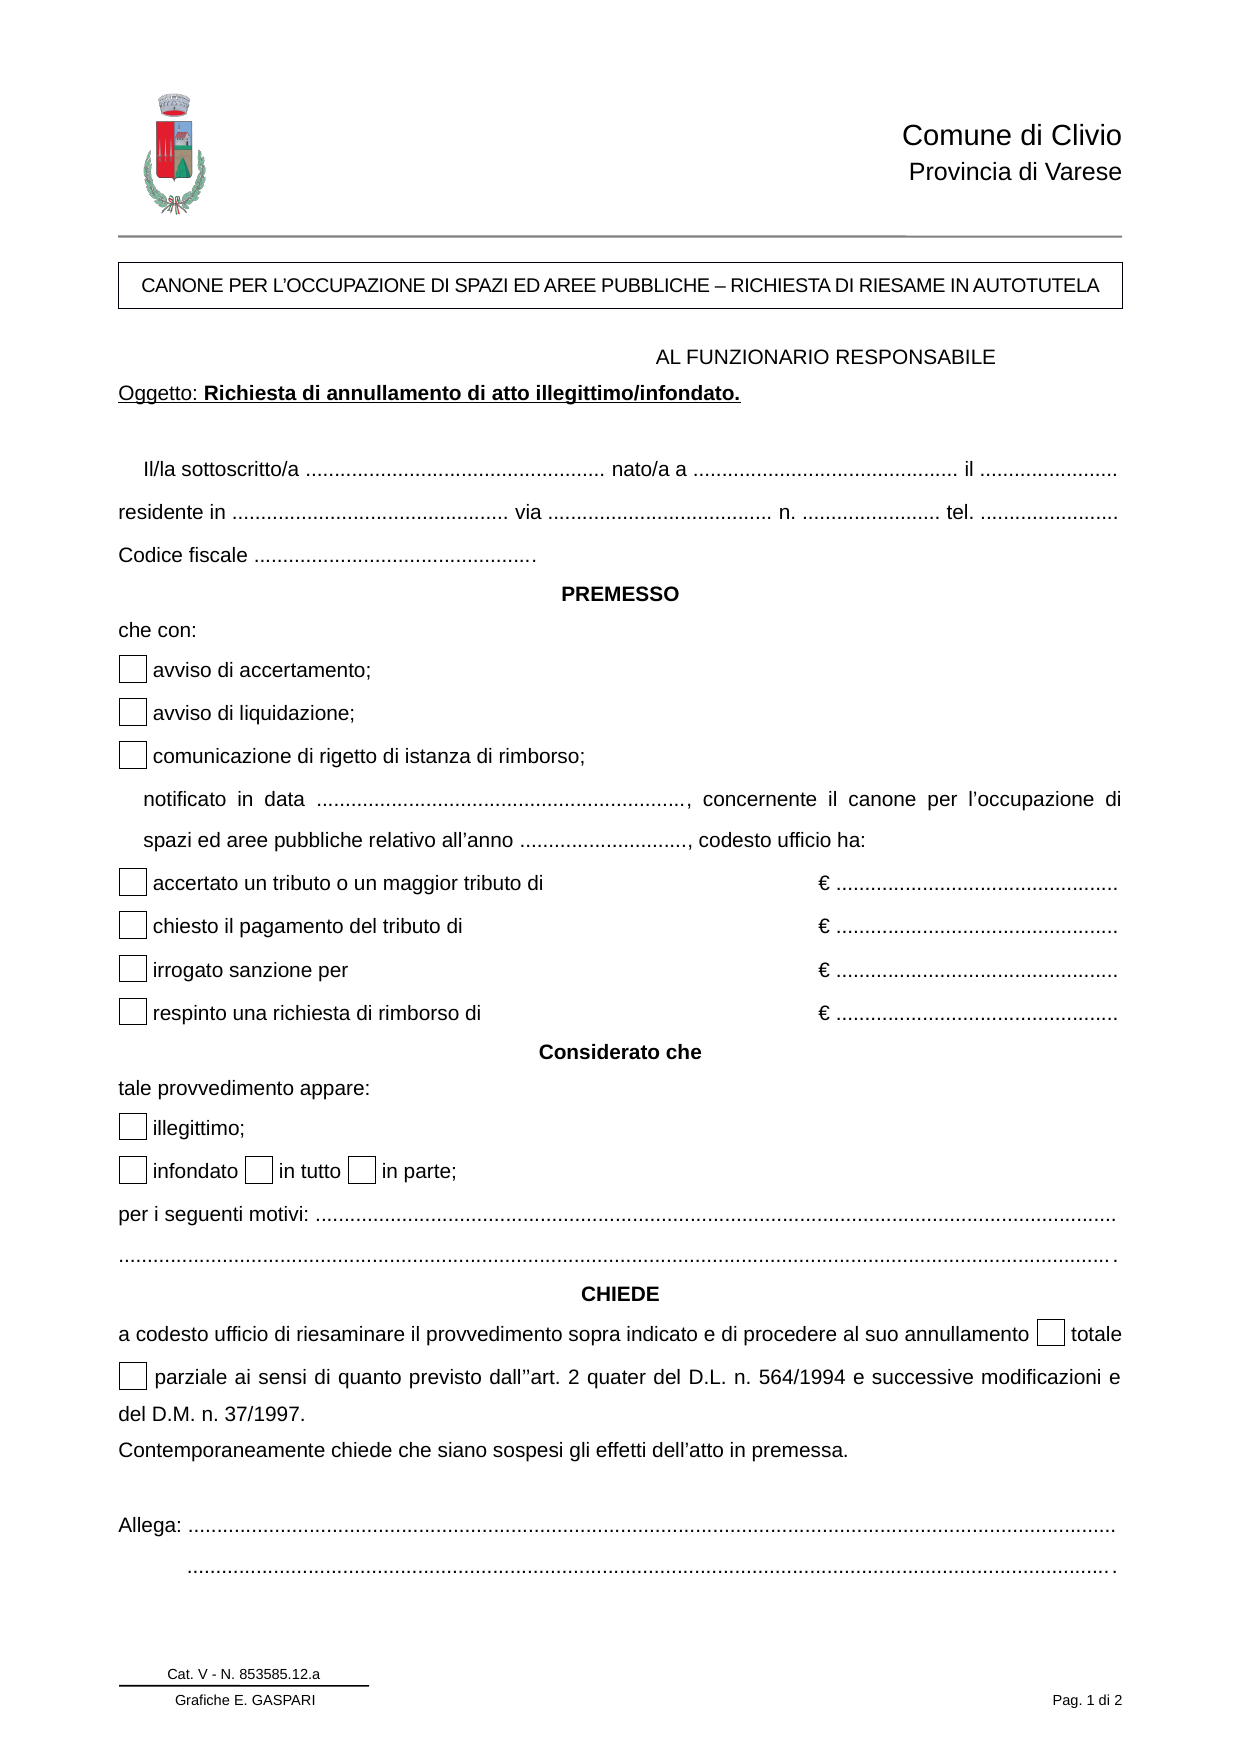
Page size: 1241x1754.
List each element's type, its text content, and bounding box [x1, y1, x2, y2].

text residente in ................................................ via ....................................... n. ........................ tel. ........................ [118, 496, 1122, 525]
text Contemporaneamente chiede che siano sospesi gli effetti dell’atto in premessa. [118, 1438, 1122, 1462]
text accertato un tributo o un maggior tributo di € ................................................. [118, 867, 1122, 896]
text Allega: ................................................................................................................................................................. ................................................................................................................................................................. [118, 1509, 1122, 1579]
text AL FUNZIONARIO RESPONSABILE [656, 345, 1122, 369]
text Comune di Clivio [224, 118, 1122, 152]
text Codice fiscale ................................................. [118, 539, 1122, 568]
text Considerato che [118, 1040, 1122, 1064]
text che con: [118, 618, 1122, 642]
text CHIEDE [118, 1282, 1122, 1306]
table_header CANONE PER L’OCCUPAZIONE DI SPAZI ED AREE PUBBLICHE – RICHIESTA DI RIESAME IN AUTOTUTELA [119, 263, 1122, 308]
text per i seguenti motivi: ........................................................................................................................................... ............................................................................................................................................................................. [118, 1198, 1122, 1267]
text irrogato sanzione per € ................................................. [118, 954, 1122, 982]
text chiesto il pagamento del tributo di € ................................................. [147, 911, 1122, 939]
text respinto una richiesta di rimborso di € ................................................. [118, 997, 1122, 1026]
text notificato in data ................................................................, concernente il canone per l’occupazione di spazi ed aree pubbliche relativo all’anno ............................., codesto ufficio ha: [143, 783, 1122, 853]
text avviso di liquidazione; [118, 697, 1122, 726]
text illegittimo; [118, 1112, 1122, 1141]
text Oggetto: Richiesta di annullamento di atto illegittimo/infondato. [118, 381, 1122, 405]
text a codesto ufficio di riesaminare il provvedimento sopra indicato e di procedere al suo annullamento totale parziale ai sensi di quanto previsto dall’’art. 2 quater del D.L. n. 564/1994 e successive modificazioni e del D.M. n. 37/1997. [118, 1318, 1122, 1426]
text avviso di accertamento; [118, 654, 1122, 683]
text PREMESSO [118, 582, 1122, 606]
text comunicazione di rigetto di istanza di rimborso; [118, 740, 1122, 769]
text infondato in tutto in parte; [118, 1155, 1122, 1184]
text Il/la sottoscritto/a .................................................... nato/a a .............................................. il ........................ [118, 453, 1122, 482]
text tale provvedimento appare: [118, 1076, 1122, 1100]
picture [122, 87, 224, 219]
text Provincia di Varese [224, 157, 1122, 185]
